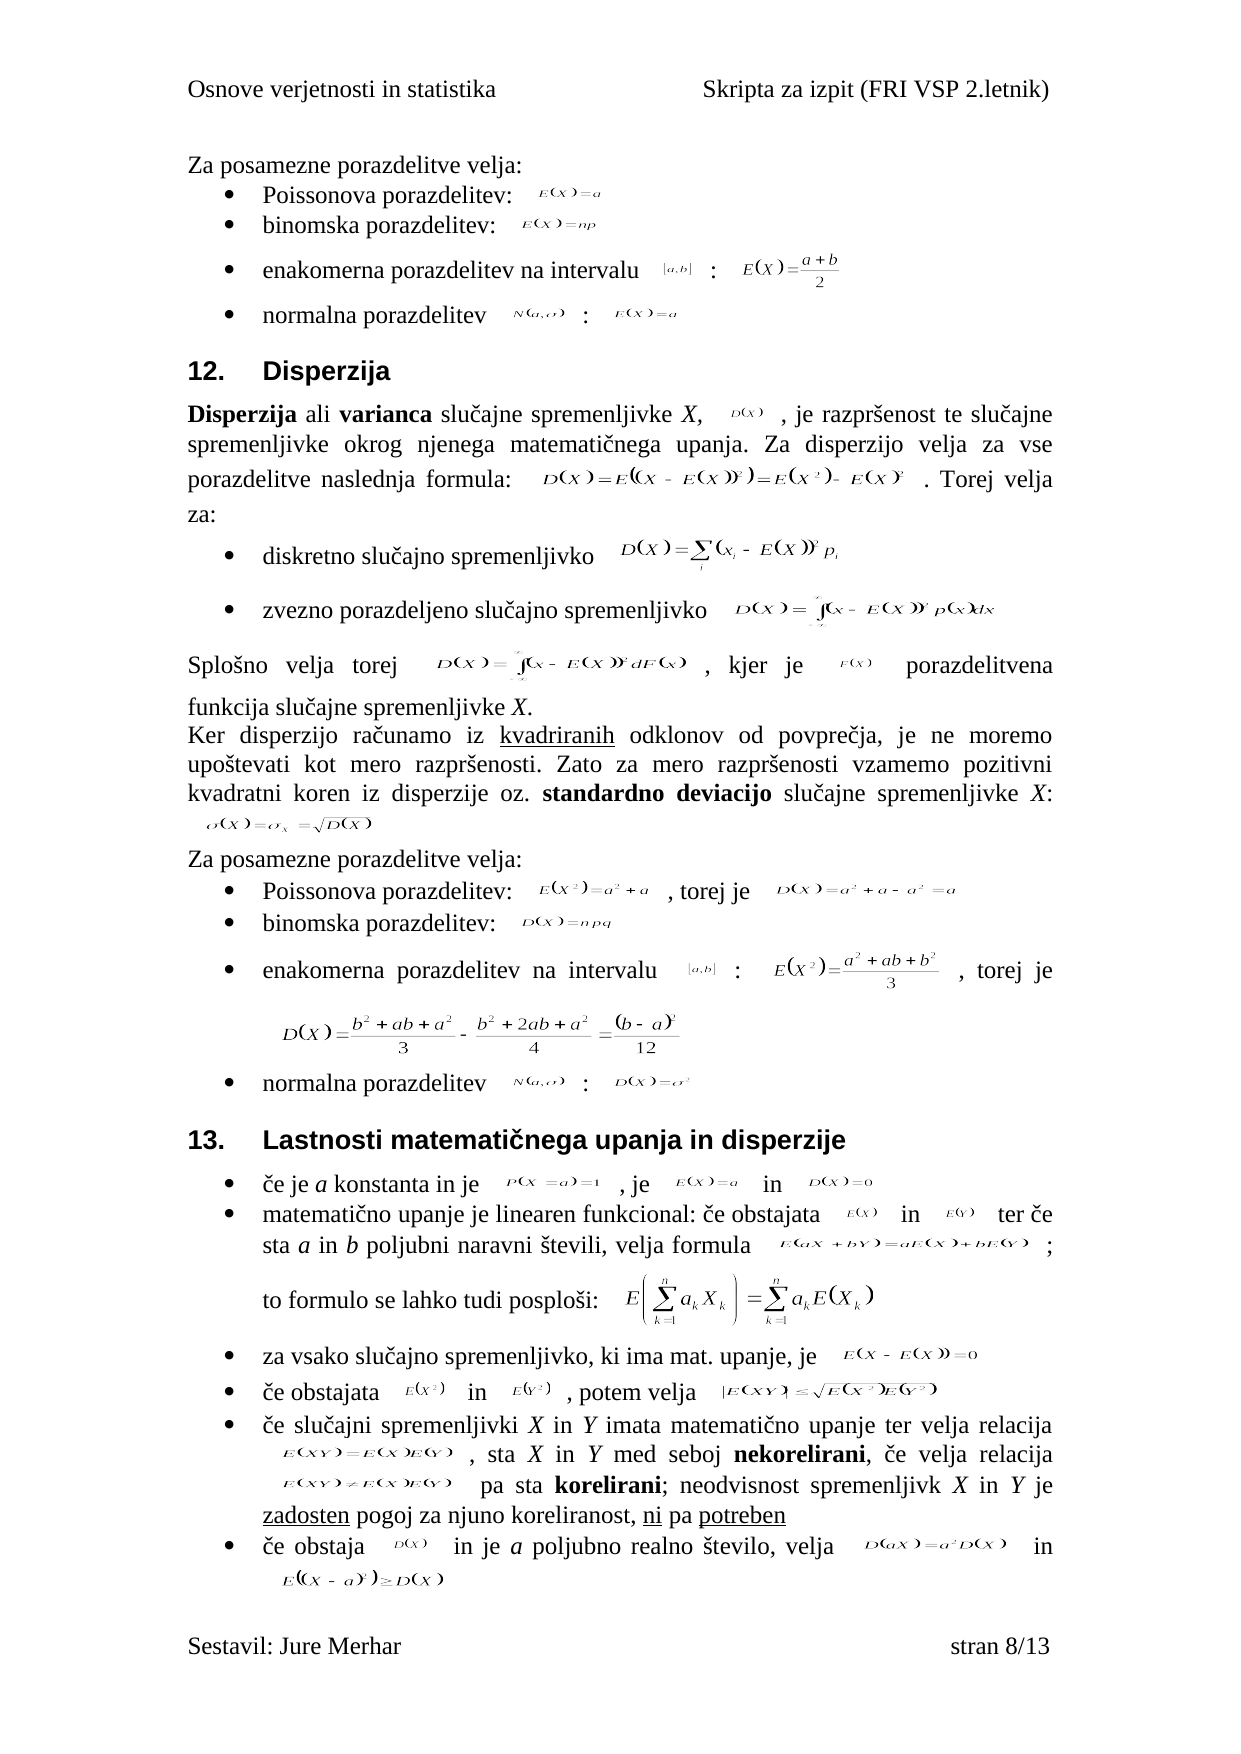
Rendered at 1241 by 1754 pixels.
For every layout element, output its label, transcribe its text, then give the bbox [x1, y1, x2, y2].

list normalna porazdelitev : [225, 1066, 1053, 1099]
list za vsako slučajno spremenljivko, ki ima mat. upanje, je [225, 1338, 1053, 1372]
list enakomerna porazdelitev na intervalu : , torej je [225, 938, 1053, 1066]
text Ker disperzijo računamo iz kvadriranih odklonov od povprečja, je ne moremo upoštevati kot mero razpršenosti. Zato za mero razpršenosti vzamemo pozitivni kvadratni koren iz disperzije oz. standardno deviacijo slučajne spremenljivke X: [187, 721, 1053, 844]
list diskretno slučajno spremenljivko [225, 528, 1053, 583]
list zvezno porazdeljeno slučajno spremenljivko [225, 583, 1053, 637]
list enakomerna porazdelitev na intervalu : [225, 240, 1053, 299]
subtitle Lastnosti matematičnega upanja in disperzije [187, 1124, 1053, 1155]
list če obstajata in , potem velja [225, 1372, 1053, 1410]
list matematično upanje je linearen funkcional: če obstajata in ter če sta a in b poljubni naravni števili, velja formula ; to formulo se lahko tudi posploši: [225, 1198, 1053, 1338]
list Poissonova porazdelitev: [225, 179, 1053, 209]
text Splošno velja torej , kjer je porazdelitvena funkcija slučajne spremenljivke X. [187, 637, 1053, 721]
list normalna porazdelitev : [225, 299, 1053, 330]
list če obstaja in je a poljubno realno število, velja in [225, 1529, 1053, 1599]
text Za posamezne porazdelitve velja: [187, 150, 1053, 179]
text Za posamezne porazdelitve velja: [187, 844, 1053, 873]
list če slučajni spremenljivki X in Y imata matematično upanje ter velja relacija , sta X in Y med seboj nekorelirani, če velja relacija pa sta korelirani; neodvisnost spremenljivk X in Y je zadosten pogoj za njuno koreliranost, ni pa potreben [225, 1410, 1053, 1529]
list če je a konstanta in je , je in [225, 1168, 1053, 1198]
text Disperzija ali varianca slučajne spremenljivke X, , je razpršenost te slučajne spremenljivke okrog njenega matematičnega upanja. Za disperzijo velja za vse porazdelitve naslednja formula: . Torej velja za: [187, 399, 1053, 528]
list binomska porazdelitev: [225, 209, 1053, 240]
list Poissonova porazdelitev: , torej je [225, 873, 1053, 907]
subtitle Disperzija [187, 355, 1053, 386]
list binomska porazdelitev: [225, 907, 1053, 938]
